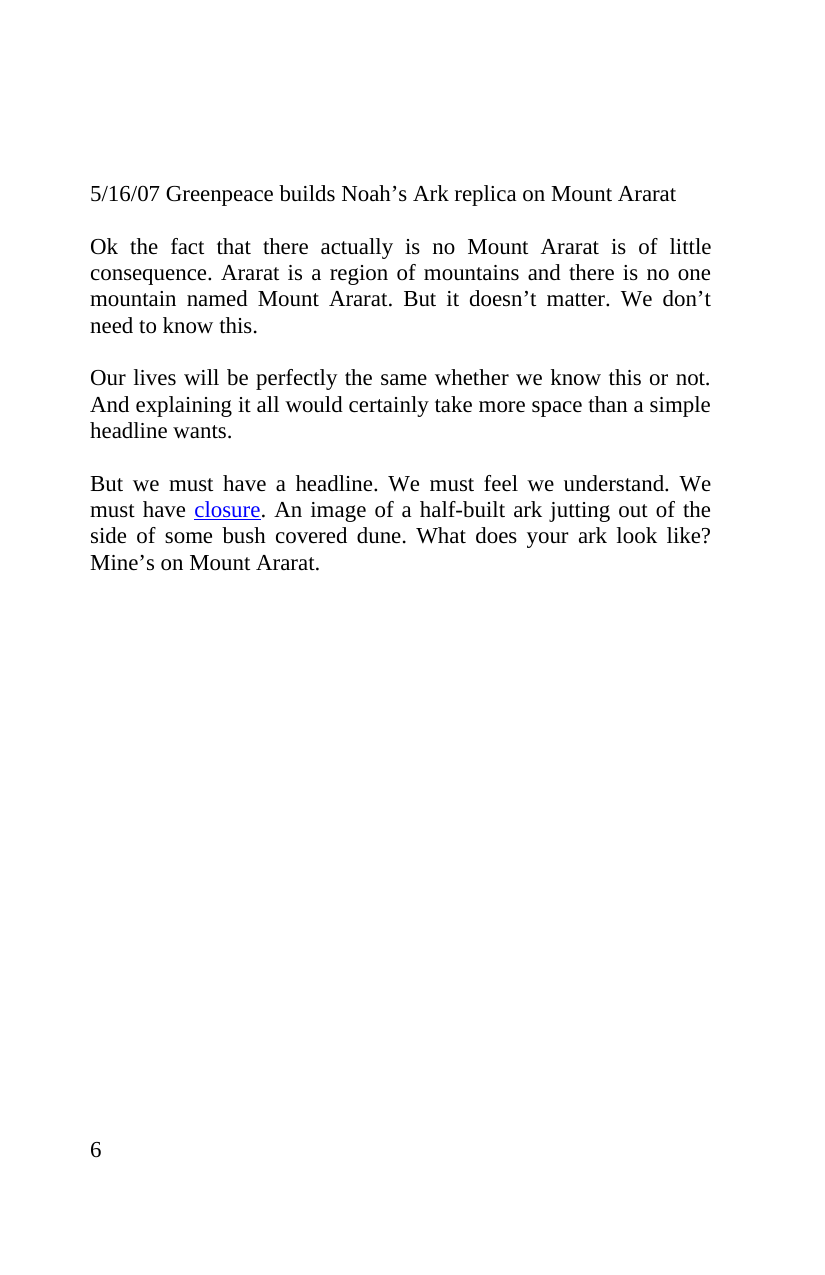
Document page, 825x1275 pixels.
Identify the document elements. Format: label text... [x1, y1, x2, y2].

text But we must have a headline. We must feel we understand. We must have closure. An image of a half-built ark jutting out of the side of some bush covered dune. What does your ark look like? Mine’s on Mount Ararat. [90, 470, 712, 575]
text Our lives will be perfectly the same whether we know this or not. And explaining it all would certainly take more space than a simple headline wants. [90, 364, 712, 443]
text Ok the fact that there actually is no Mount Ararat is of little consequence. Ararat is a region of mountains and there is no one mountain named Mount Ararat. But it doesn’t matter. We don’t need to know this. [90, 233, 712, 338]
text 5/16/07 Greenpeace builds Noah’s Ark replica on Mount Ararat [90, 180, 712, 206]
